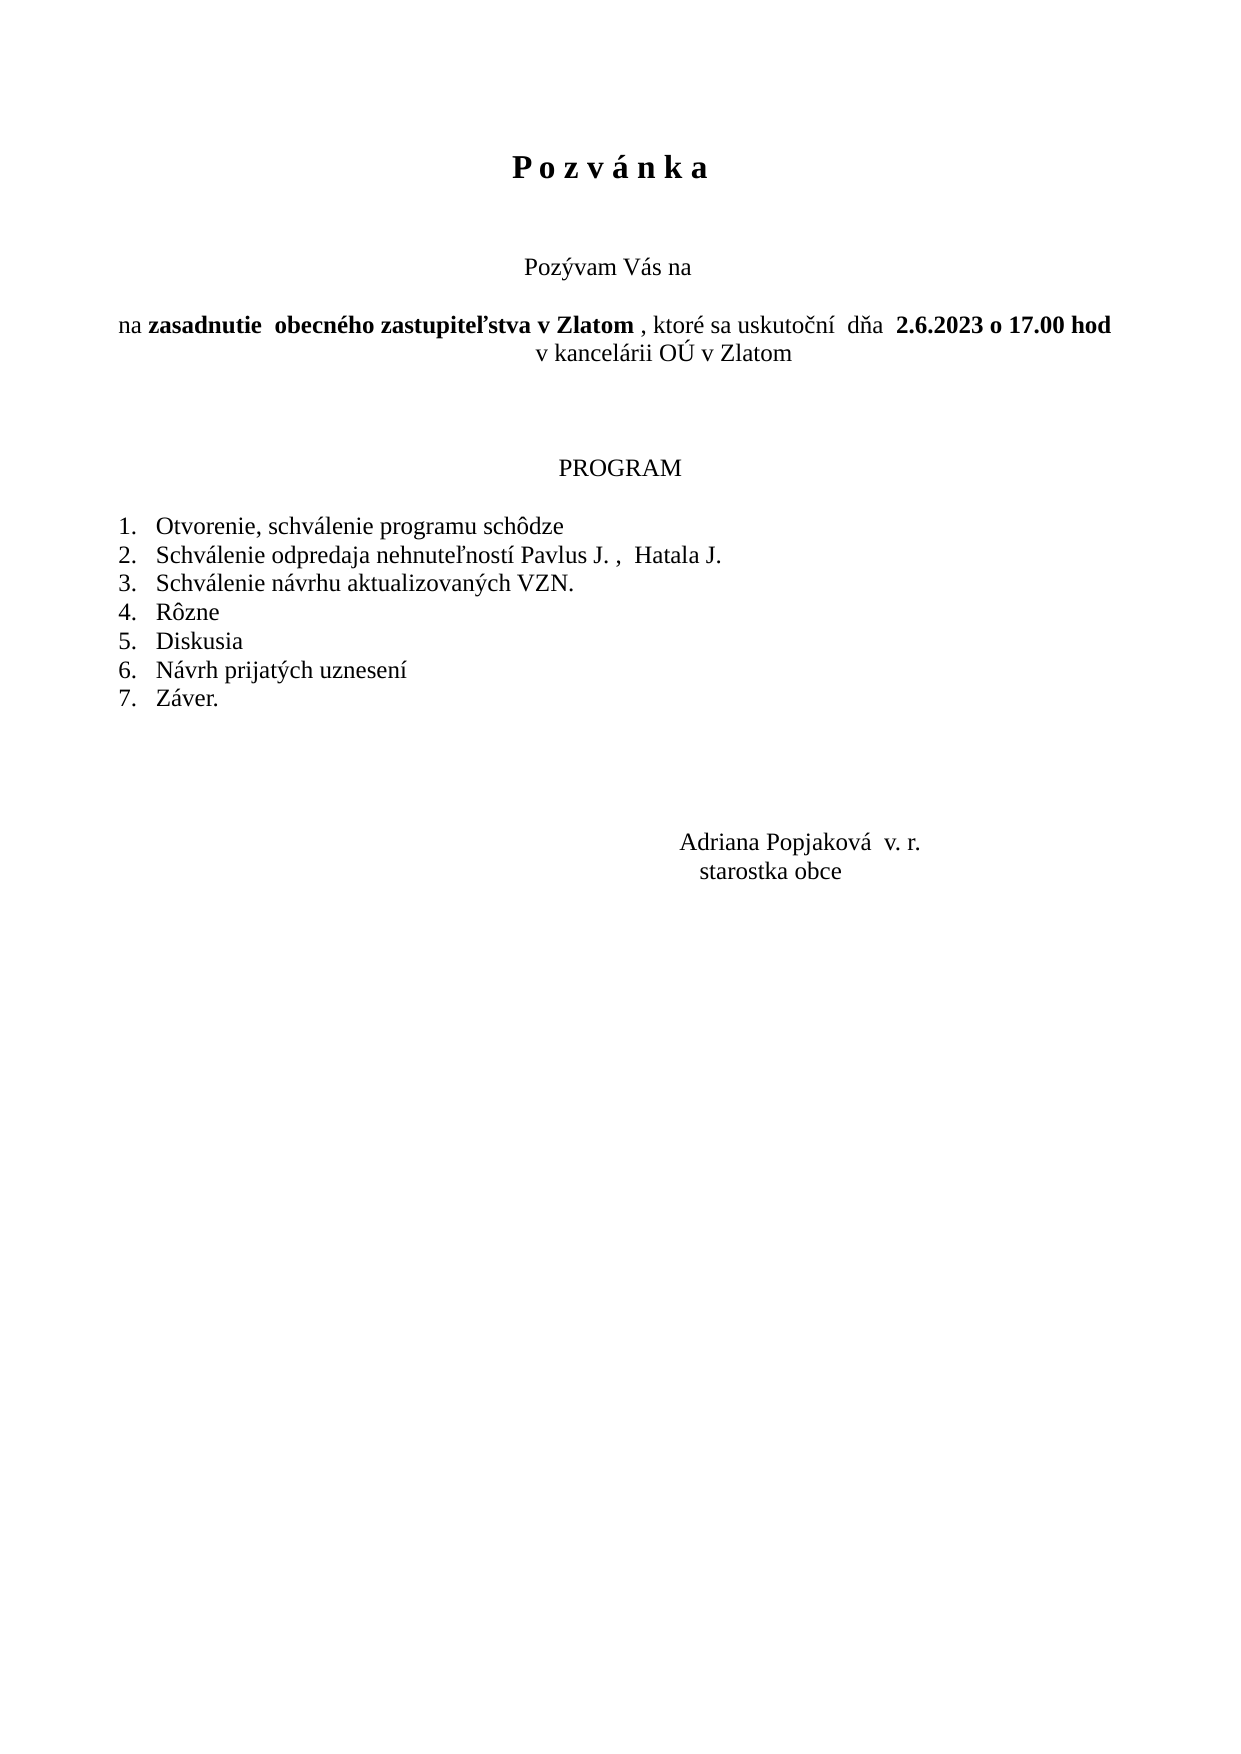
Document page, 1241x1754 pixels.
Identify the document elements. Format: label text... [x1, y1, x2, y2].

text 7. Záver. [118, 683, 1122, 712]
text 5. Diskusia [118, 626, 1122, 655]
text Pozývam Vás na [118, 252, 1122, 281]
text starostka obce [118, 856, 1122, 885]
text 2. Schválenie odpredaja nehnuteľností Pavlus J. , Hatala J. [118, 540, 1122, 568]
text 4. Rôzne [118, 597, 1122, 626]
text na zasadnutie obecného zastupiteľstva v Zlatom , ktoré sa uskutoční dňa 2.6.2023 o 17.00 hod [118, 310, 1122, 338]
text PROGRAM [118, 453, 1122, 482]
text 3. Schválenie návrhu aktualizovaných VZN. [118, 568, 1122, 597]
text 6. Návrh prijatých uznesení [118, 655, 1122, 683]
text 1. Otvorenie, schválenie programu schôdze [118, 511, 1122, 540]
text Adriana Popjaková v. r. [118, 827, 1122, 856]
text P o z v á n k a [118, 147, 1122, 185]
text v kancelárii OÚ v Zlatom [118, 338, 1122, 367]
